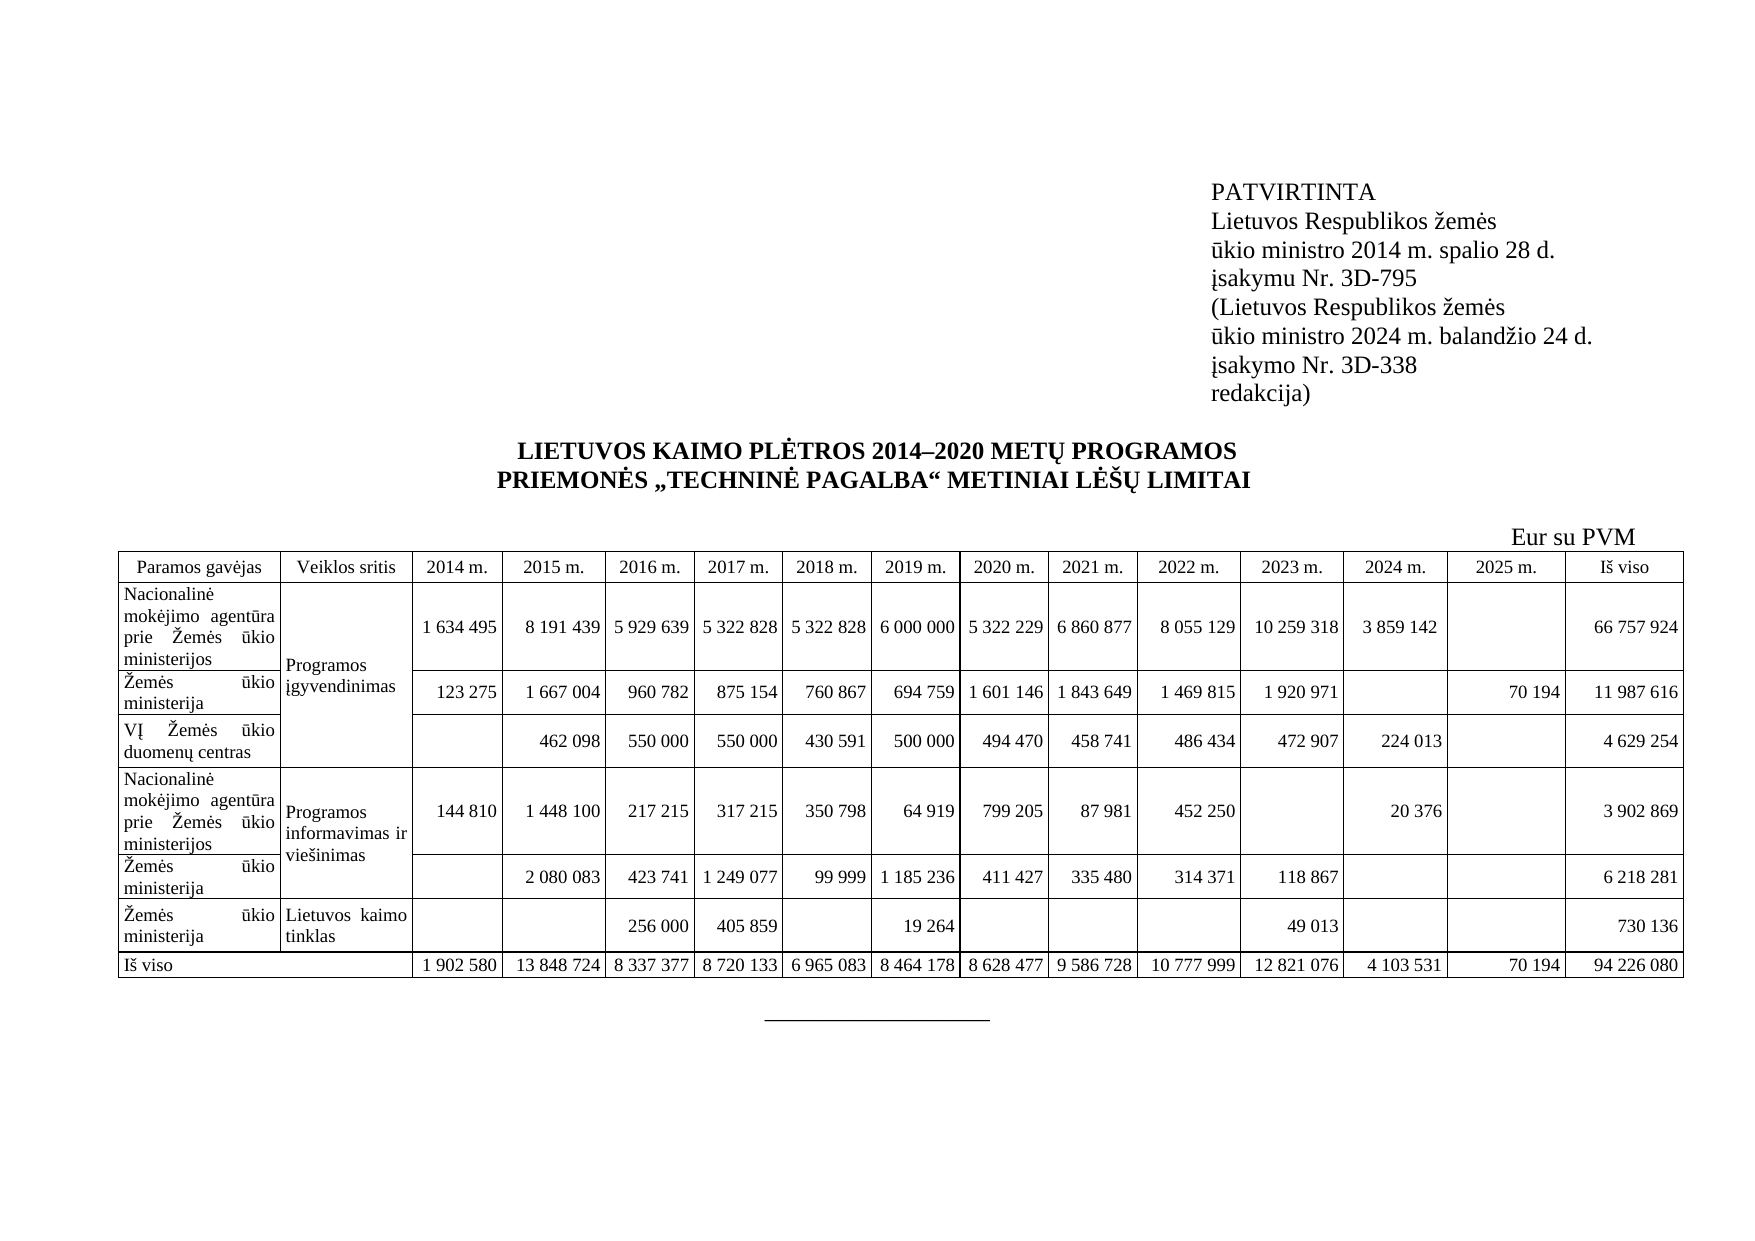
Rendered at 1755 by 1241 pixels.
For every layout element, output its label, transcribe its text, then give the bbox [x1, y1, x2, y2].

table_cell Programos įgyvendinimas [281, 583, 412, 767]
table_cell [783, 899, 871, 951]
text PRIEMONĖS „TECHNINĖ PAGALBA“ METINIAI LĖŠŲ LIMITAI [118, 465, 1636, 493]
table_cell 462 098 [503, 715, 605, 767]
table_cell [1448, 583, 1565, 669]
table_cell 314 371 [1138, 855, 1240, 898]
table_cell 472 907 [1241, 715, 1343, 767]
table_cell [503, 899, 605, 951]
table_cell 217 215 [606, 768, 694, 854]
text Lietuvos Respublikos žemės [118, 206, 1636, 235]
table_cell 6 860 877 [1049, 583, 1137, 669]
table_cell [1241, 768, 1343, 854]
table_cell 70 194 [1448, 671, 1565, 714]
table_cell 8 464 178 [872, 953, 959, 977]
text ūkio ministro 2024 m. balandžio 24 d. [118, 321, 1636, 350]
table_cell 5 322 229 [961, 583, 1048, 669]
table_cell [413, 855, 502, 898]
table_cell 1 902 580 [413, 953, 502, 977]
table_cell 256 000 [606, 899, 694, 951]
table_cell Nacionalinė mokėjimo agentūra prie Žemės ūkio ministerijos [119, 583, 280, 669]
table_cell Programos informavimas ir viešinimas [281, 768, 412, 898]
table_cell 317 215 [695, 768, 782, 854]
table_cell 9 586 728 [1049, 953, 1137, 977]
table_cell 12 821 076 [1241, 953, 1343, 977]
table_cell 1 448 100 [503, 768, 605, 854]
table_cell 458 741 [1049, 715, 1137, 767]
table_cell Žemės ūkio ministerija [119, 671, 280, 714]
text PATVIRTINTA [118, 177, 1636, 206]
text __________________ [118, 995, 1636, 1024]
table_cell 6 965 083 [783, 953, 871, 977]
table_cell 8 720 133 [695, 953, 782, 977]
table_cell 8 337 377 [606, 953, 694, 977]
table_cell 1 667 004 [503, 671, 605, 714]
table_cell 486 434 [1138, 715, 1240, 767]
table_header 2018 m. [783, 552, 871, 582]
table_cell 8 191 439 [503, 583, 605, 669]
table_cell [961, 899, 1048, 951]
table_cell 6 000 000 [872, 583, 959, 669]
table_cell 1 843 649 [1049, 671, 1137, 714]
table_cell [1049, 899, 1137, 951]
table_header 2017 m. [695, 552, 782, 582]
table_cell [1344, 671, 1447, 714]
table_cell [1138, 899, 1240, 951]
table_cell 10 259 318 [1241, 583, 1343, 669]
table_cell 5 929 639 [606, 583, 694, 669]
table_cell 94 226 080 [1566, 953, 1683, 977]
table_cell 4 629 254 [1566, 715, 1683, 767]
table_header Veiklos sritis [281, 552, 412, 582]
table_cell 730 136 [1566, 899, 1683, 951]
text redakcija) [118, 378, 1636, 407]
table_cell Iš viso [119, 953, 412, 977]
table_header Paramos gavėjas [119, 552, 280, 582]
table_cell 118 867 [1241, 855, 1343, 898]
table_cell [1448, 899, 1565, 951]
table_header 2022 m. [1138, 552, 1240, 582]
table_cell 1 601 146 [961, 671, 1048, 714]
table_cell 8 628 477 [961, 953, 1048, 977]
table_cell 13 848 724 [503, 953, 605, 977]
table_cell 350 798 [783, 768, 871, 854]
table_header 2014 m. [413, 552, 502, 582]
table_cell 550 000 [695, 715, 782, 767]
table_cell 49 013 [1241, 899, 1343, 951]
table_cell 960 782 [606, 671, 694, 714]
table_cell 411 427 [961, 855, 1048, 898]
table_cell 2 080 083 [503, 855, 605, 898]
table_cell Lietuvos kaimo tinklas [281, 899, 412, 951]
table_cell 1 920 971 [1241, 671, 1343, 714]
table_cell 144 810 [413, 768, 502, 854]
table_cell [1448, 855, 1565, 898]
table_cell 430 591 [783, 715, 871, 767]
text LIETUVOS KAIMO PLĖTROS 2014–2020 METŲ PROGRAMOS [118, 436, 1636, 465]
table_cell 8 055 129 [1138, 583, 1240, 669]
text ūkio ministro 2014 m. spalio 28 d. [118, 235, 1636, 263]
table_cell 19 264 [872, 899, 959, 951]
table_cell [1448, 768, 1565, 854]
table_cell [1344, 855, 1447, 898]
table_cell 550 000 [606, 715, 694, 767]
text (Lietuvos Respublikos žemės [118, 292, 1636, 321]
table_header 2020 m. [961, 552, 1048, 582]
table_cell 123 275 [413, 671, 502, 714]
text įsakymu Nr. 3D-795 [118, 263, 1636, 292]
table_cell 1 469 815 [1138, 671, 1240, 714]
table_cell Žemės ūkio ministerija [119, 899, 280, 951]
table_cell 224 013 [1344, 715, 1447, 767]
text Eur su PVM [1393, 522, 1636, 551]
table_cell 760 867 [783, 671, 871, 714]
table_cell 452 250 [1138, 768, 1240, 854]
table_cell 87 981 [1049, 768, 1137, 854]
table_cell 335 480 [1049, 855, 1137, 898]
table_cell 694 759 [872, 671, 959, 714]
table_cell 5 322 828 [783, 583, 871, 669]
table_cell 64 919 [872, 768, 959, 854]
table_cell Žemės ūkio ministerija [119, 855, 280, 898]
table_cell [1344, 899, 1447, 951]
table_cell 1 634 495 [413, 583, 502, 669]
table_cell 3 859 142 [1344, 583, 1447, 669]
table_header 2019 m. [872, 552, 959, 582]
table_cell VĮ Žemės ūkio duomenų centras [119, 715, 280, 767]
table_cell 799 205 [961, 768, 1048, 854]
table_cell 875 154 [695, 671, 782, 714]
table_cell 423 741 [606, 855, 694, 898]
table_header 2024 m. [1344, 552, 1447, 582]
table_cell 11 987 616 [1566, 671, 1683, 714]
table_header 2016 m. [606, 552, 694, 582]
table_header 2015 m. [503, 552, 605, 582]
table_header 2021 m. [1049, 552, 1137, 582]
table_cell 6 218 281 [1566, 855, 1683, 898]
table_header 2023 m. [1241, 552, 1343, 582]
table_cell [413, 899, 502, 951]
table_cell 70 194 [1448, 953, 1565, 977]
table_header 2025 m. [1448, 552, 1565, 582]
table_cell 66 757 924 [1566, 583, 1683, 669]
table_cell 494 470 [961, 715, 1048, 767]
table_cell Nacionalinė mokėjimo agentūra prie Žemės ūkio ministerijos [119, 768, 280, 854]
table_cell 10 777 999 [1138, 953, 1240, 977]
table_cell [1448, 715, 1565, 767]
table_cell 3 902 869 [1566, 768, 1683, 854]
table_cell 1 185 236 [872, 855, 959, 898]
table_header Iš viso [1566, 552, 1683, 582]
table_cell 405 859 [695, 899, 782, 951]
table_cell 5 322 828 [695, 583, 782, 669]
text įsakymo Nr. 3D-338 [118, 350, 1636, 378]
table_cell 20 376 [1344, 768, 1447, 854]
table_cell 4 103 531 [1344, 953, 1447, 977]
table_cell 500 000 [872, 715, 959, 767]
table_cell [413, 715, 502, 767]
table_cell 1 249 077 [695, 855, 782, 898]
table_cell 99 999 [783, 855, 871, 898]
